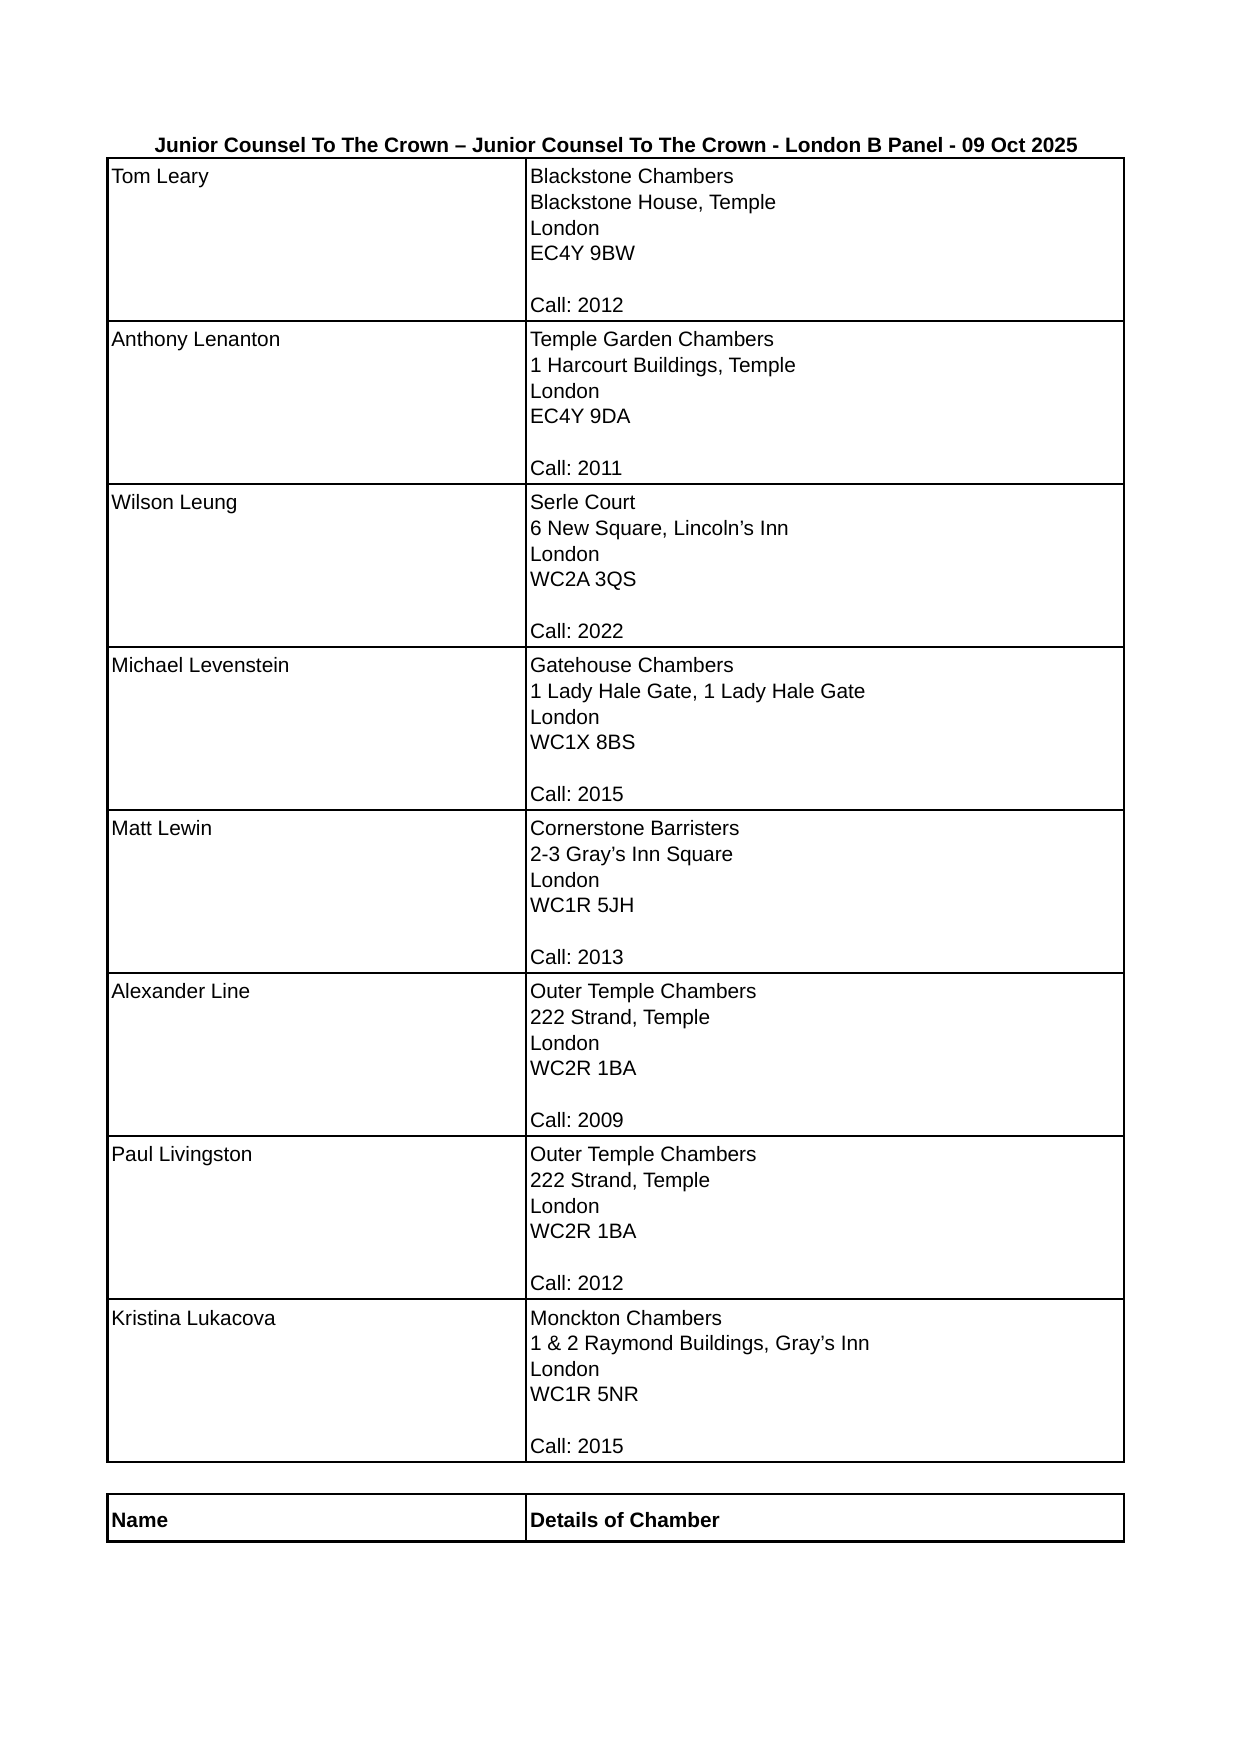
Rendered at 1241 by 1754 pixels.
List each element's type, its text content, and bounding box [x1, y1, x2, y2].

table_cell Temple Garden Chambers 1 Harcourt Buildings, Temple London EC4Y 9DA Call: 2011 [527, 322, 1123, 483]
table_header Details of Chamber [527, 1495, 1123, 1540]
table_cell Alexander Line [109, 974, 525, 1135]
table_header Name [109, 1495, 525, 1540]
table_cell Michael Levenstein [109, 648, 525, 809]
table_cell Matt Lewin [109, 811, 525, 972]
table_cell Outer Temple Chambers 222 Strand, Temple London WC2R 1BA Call: 2012 [527, 1137, 1123, 1298]
table_cell Outer Temple Chambers 222 Strand, Temple London WC2R 1BA Call: 2009 [527, 974, 1123, 1135]
table_cell Serle Court 6 New Square, Lincoln’s Inn London WC2A 3QS Call: 2022 [527, 485, 1123, 646]
table_cell Gatehouse Chambers 1 Lady Hale Gate, 1 Lady Hale Gate London WC1X 8BS Call: 2015 [527, 648, 1123, 809]
table_cell Kristina Lukacova [109, 1300, 525, 1461]
table_cell Anthony Lenanton [109, 322, 525, 483]
table_cell Paul Livingston [109, 1137, 525, 1298]
table_cell Wilson Leung [109, 485, 525, 646]
table_cell Cornerstone Barristers 2-3 Gray’s Inn Square London WC1R 5JH Call: 2013 [527, 811, 1123, 972]
table_cell Blackstone Chambers Blackstone House, Temple London EC4Y 9BW Call: 2012 [527, 159, 1123, 320]
table_cell Monckton Chambers 1 & 2 Raymond Buildings, Gray’s Inn London WC1R 5NR Call: 2015 [527, 1300, 1123, 1461]
table_cell Tom Leary [109, 159, 525, 320]
